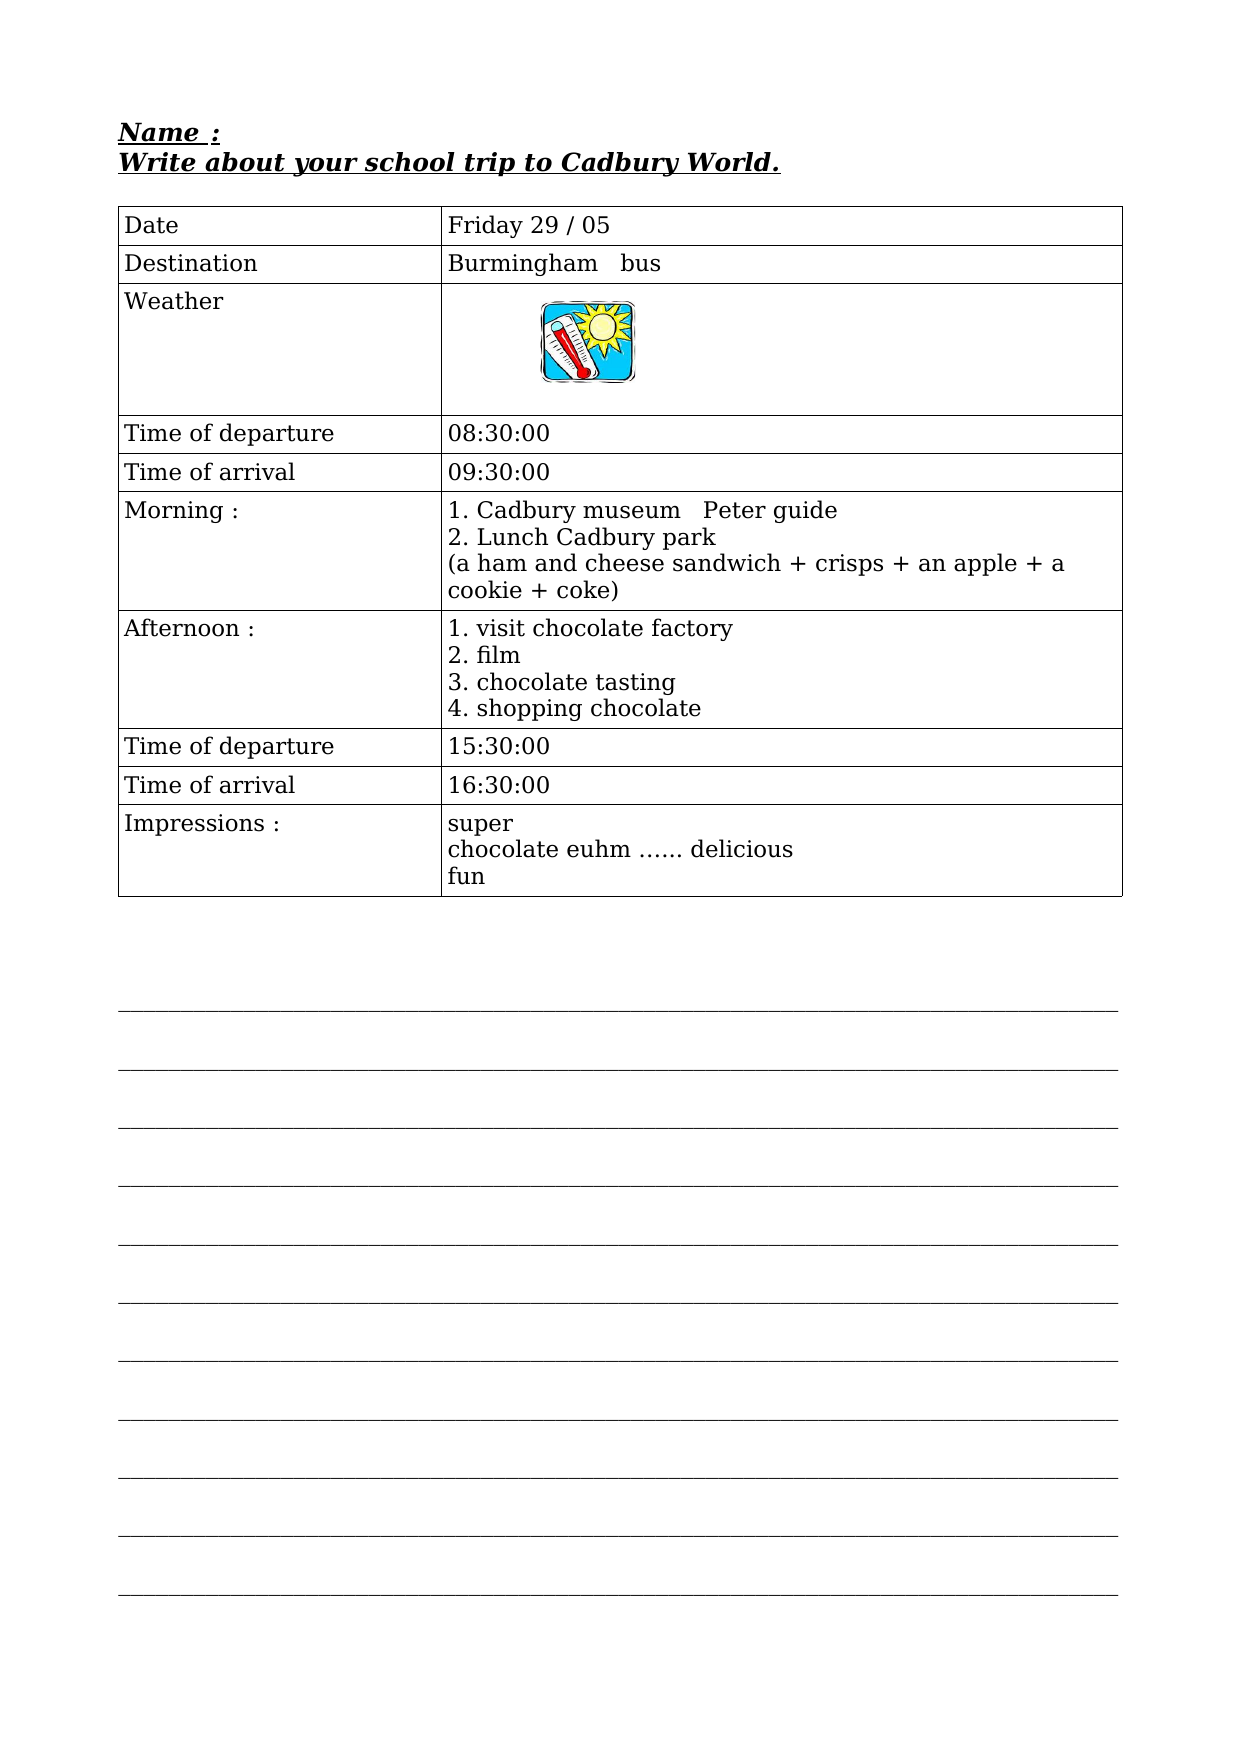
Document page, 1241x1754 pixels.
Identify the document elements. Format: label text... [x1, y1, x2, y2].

table_cell [442, 383, 1122, 415]
table_cell 09:30:00 [442, 454, 1122, 491]
table_cell Time of arrival [119, 767, 441, 804]
table_cell 1. visit chocolate factory 2. film 3. chocolate tasting 4. shopping chocolate [442, 611, 1122, 728]
table_cell 1. Cadbury museum Peter guide 2. Lunch Cadbury park (a ham and cheese sandwich + crisps + an apple + a cookie + coke) [442, 492, 1122, 609]
table_cell 16:30:00 [442, 767, 1122, 804]
text ________________________________________________________________________________ ________________________________________________________________________________ ________________________________________________________________________________ ________________________________________________________________________________ ________________________________________________________________________________ ________________________________________________________________________________ ________________________________________________________________________________ ________________________________________________________________________________ ________________________________________________________________________________ ________________________________________________________________________________ ________________________________________________________________________________ [118, 983, 1122, 1625]
table_header Friday 29 / 05 [442, 207, 1122, 244]
table_cell [442, 284, 1122, 382]
table_cell Time of arrival [119, 454, 441, 491]
table_cell Time of departure [119, 416, 441, 453]
table_cell Morning : [119, 492, 441, 609]
table_cell 15:30:00 [442, 729, 1122, 766]
table_cell Afternoon : [119, 611, 441, 728]
table_cell Time of departure [119, 729, 441, 766]
table_cell Destination [119, 246, 441, 283]
table_cell Burmingham bus [442, 246, 1122, 283]
table_cell Impressions : [119, 805, 441, 896]
text Write about your school trip to Cadbury World. [118, 147, 1122, 177]
picture [540, 301, 636, 383]
table_cell Weather [119, 284, 441, 415]
table_header Date [119, 207, 441, 244]
table_cell 08:30:00 [442, 416, 1122, 453]
table_cell super chocolate euhm …... delicious fun [442, 805, 1122, 896]
text Name : [118, 118, 1122, 147]
